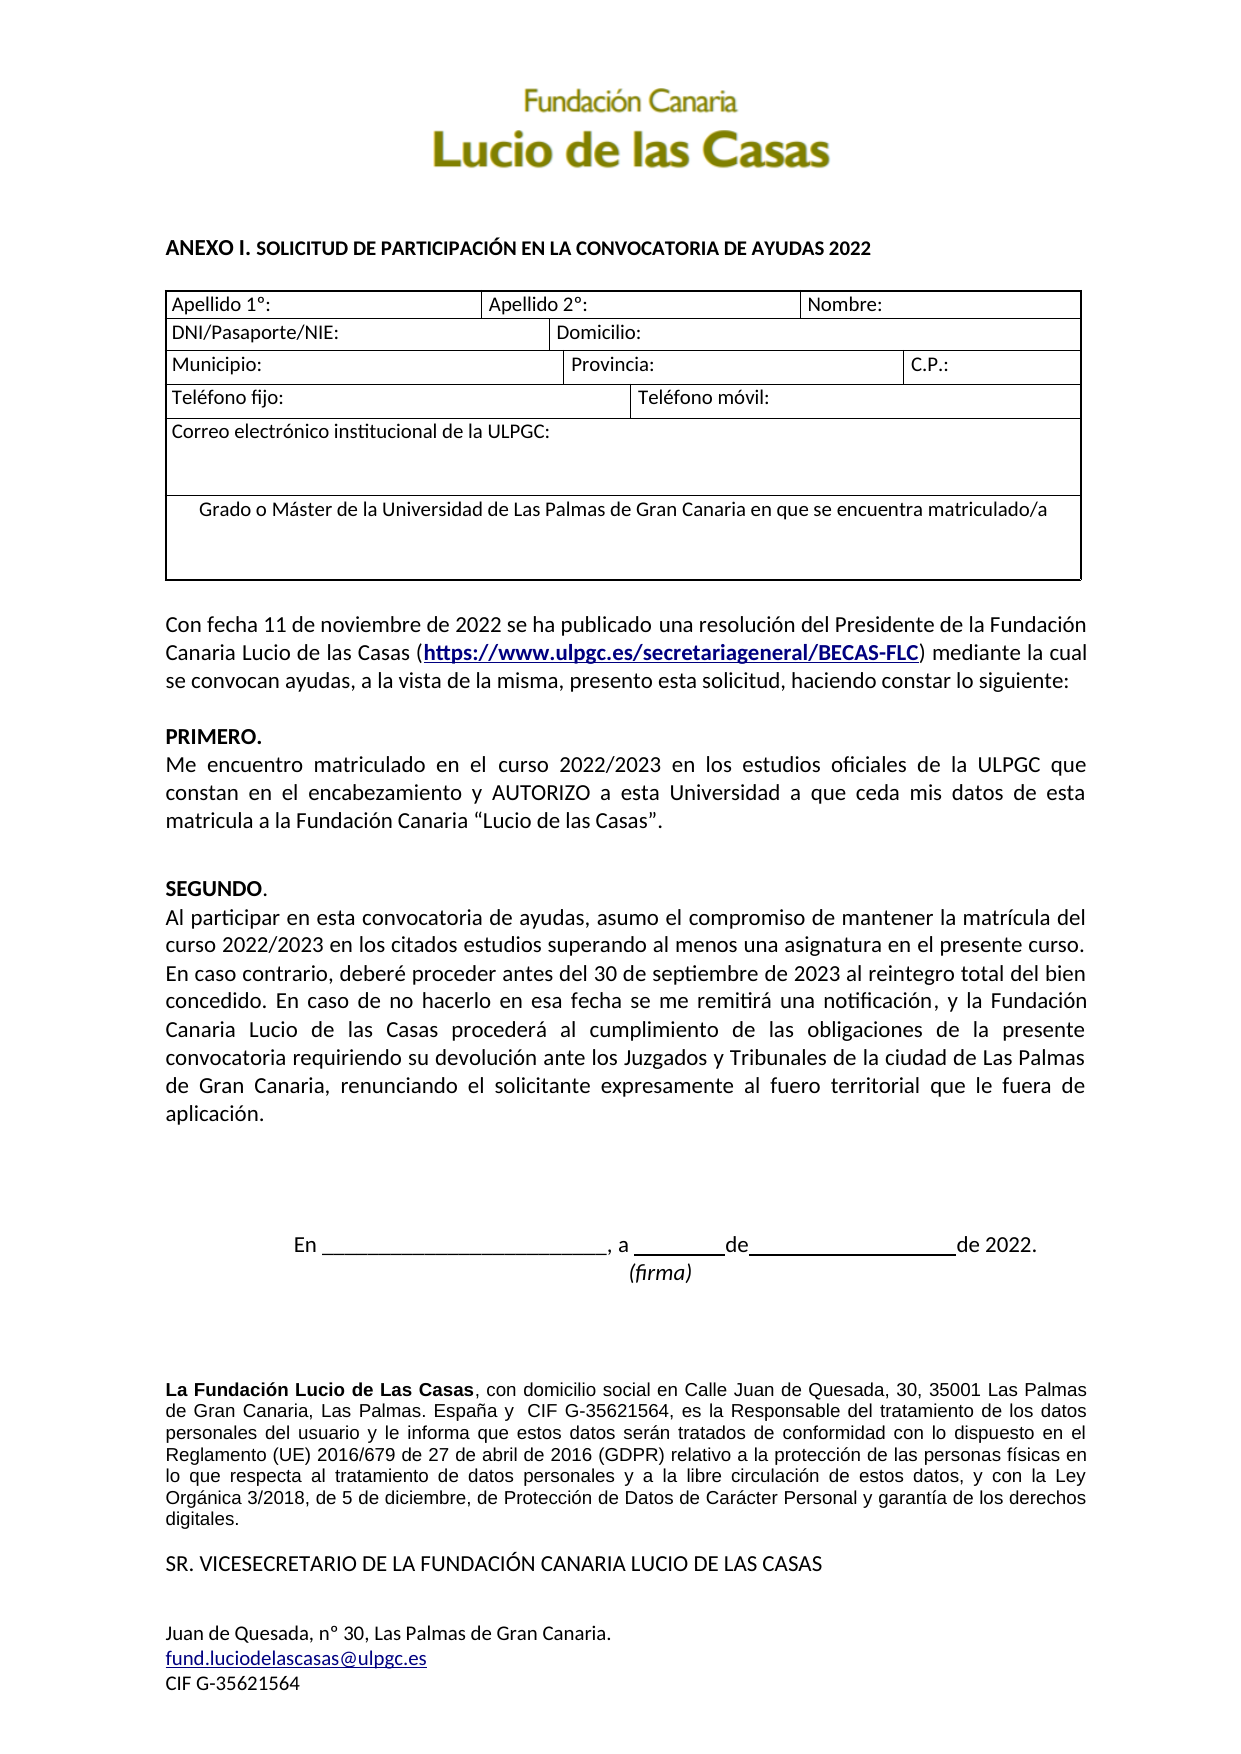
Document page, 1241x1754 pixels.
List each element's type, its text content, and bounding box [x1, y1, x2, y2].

text La Fundación Lucio de Las Casas, con domicilio social en Calle Juan de Quesada, 30, 35001 Las Palmas de Gran Canaria, Las Palmas. España y CIF G-35621564, es la Responsable del tratamiento de los datos personales del usuario y le informa que estos datos serán tratados de conformidad con lo dispuesto en el Reglamento (UE) 2016/679 de 27 de abril de 2016 (GDPR) relativo a la protección de las personas físicas en lo que respecta al tratamiento de datos personales y a la libre circulación de estos datos, y con la Ley Orgánica 3/2018, de 5 de diciembre, de Protección de Datos de Carácter Personal y garantía de los derechos digitales. [165, 1379, 1087, 1530]
table_header Apellido 1º: [167, 292, 481, 318]
table_cell Municipio: [167, 351, 563, 383]
text Al participar en esta convocatoria de ayudas, asumo el compromiso de mantener la matrícula del curso 2022/2023 en los citados estudios superando al menos una asignatura en el presente curso. En caso contrario, deberé proceder antes del 30 de septiembre de 2023 al reintegro total del bien concedido. En caso de no hacerlo en esa fecha se me remitirá una notificación, y la Fundación Canaria Lucio de las Casas procederá al cumplimiento de las obligaciones de la presente convocatoria requiriendo su devolución ante los Juzgados y Tribunales de la ciudad de Las Palmas de Gran Canaria, renunciando el solicitante expresamente al fuero territorial que le fuera de aplicación. [165, 903, 1087, 1127]
text ANEXO I. SOLICITUD DE PARTICIPACIÓN EN LA CONVOCATORIA DE AYUDAS 2022 [165, 233, 1087, 261]
text SR. VICESECRETARIO DE LA FUNDACIÓN CANARIA LUCIO DE LAS CASAS [165, 1549, 1056, 1577]
table_cell Teléfono móvil: [631, 385, 1080, 418]
text (firma) [235, 1258, 1087, 1286]
table_cell Correo electrónico institucional de la ULPGC: [167, 419, 1080, 495]
text Me encuentro matriculado en el curso 2022/2023 en los estudios oficiales de la ULPGC que constan en el encabezamiento y AUTORIZO a esta Universidad a que ceda mis datos de esta matricula a la Fundación Canaria “Lucio de las Casas”. [165, 750, 1087, 834]
table_header Nombre: [801, 292, 1080, 318]
table_cell C.P.: [904, 351, 1080, 383]
text SEGUNDO. [165, 874, 1087, 903]
text Con fecha 11 de noviembre de 2022 se ha publicado una resolución del Presidente de la Fundación Canaria Lucio de las Casas (https://www.ulpgc.es/secretariageneral/BECAS-FLC) mediante la cual se convocan ayudas, a la vista de la misma, presento esta solicitud, haciendo constar lo siguiente: [165, 610, 1087, 694]
table_cell DNI/Pasaporte/NIE: [167, 319, 549, 350]
table_cell Domicilio: [550, 319, 1080, 350]
table_header Apellido 2º: [482, 292, 800, 318]
text PRIMERO. [165, 722, 1087, 750]
table_cell Grado o Máster de la Universidad de Las Palmas de Gran Canaria en que se encuentra matriculado/a [167, 496, 1080, 579]
table_cell Teléfono fijo: [167, 385, 630, 418]
text En _________________________, a de de 2022. [243, 1230, 1087, 1258]
table_cell Provincia: [564, 351, 903, 383]
